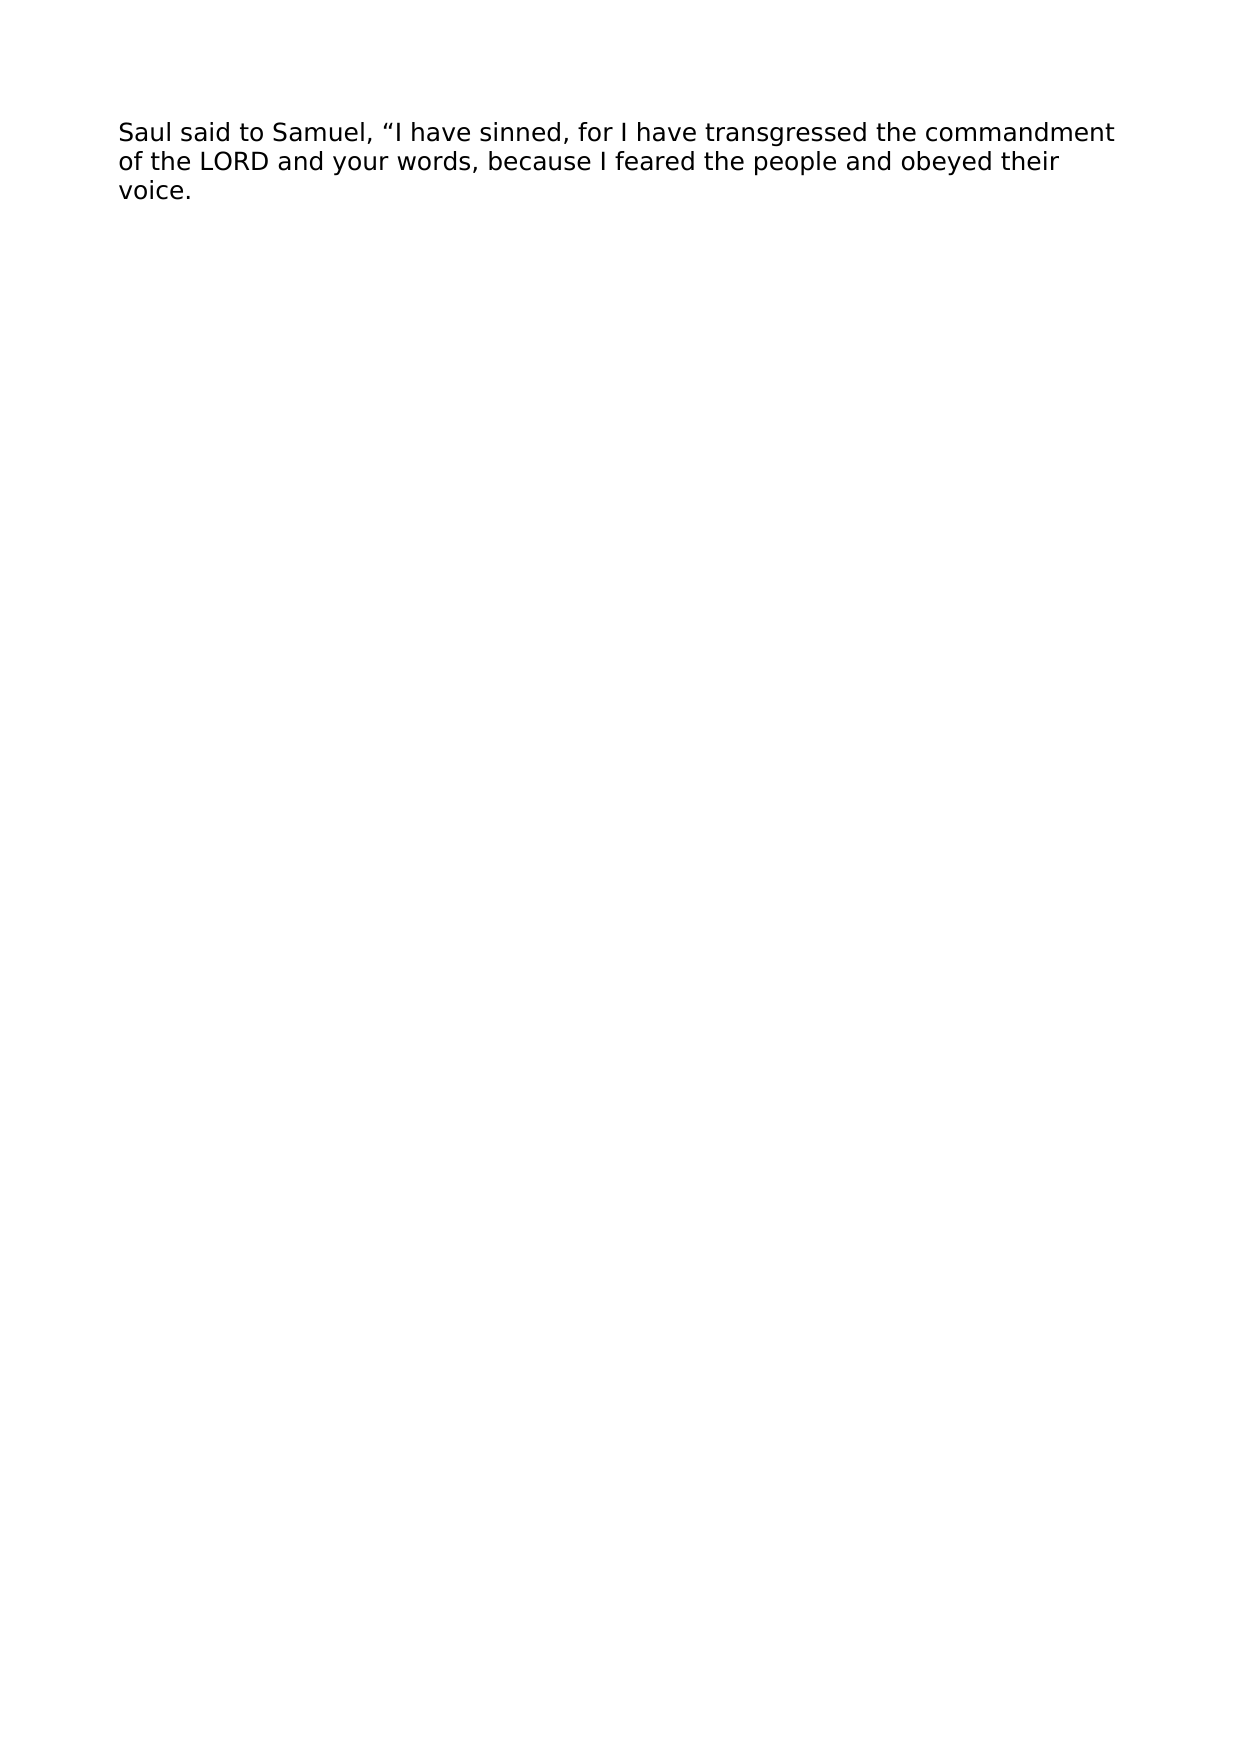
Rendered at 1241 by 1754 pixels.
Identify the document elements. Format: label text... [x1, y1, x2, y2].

text Saul said to Samuel, “I have sinned, for I have transgressed the commandment of the LORD and your words, because I feared the people and obeyed their voice. [118, 118, 1122, 206]
